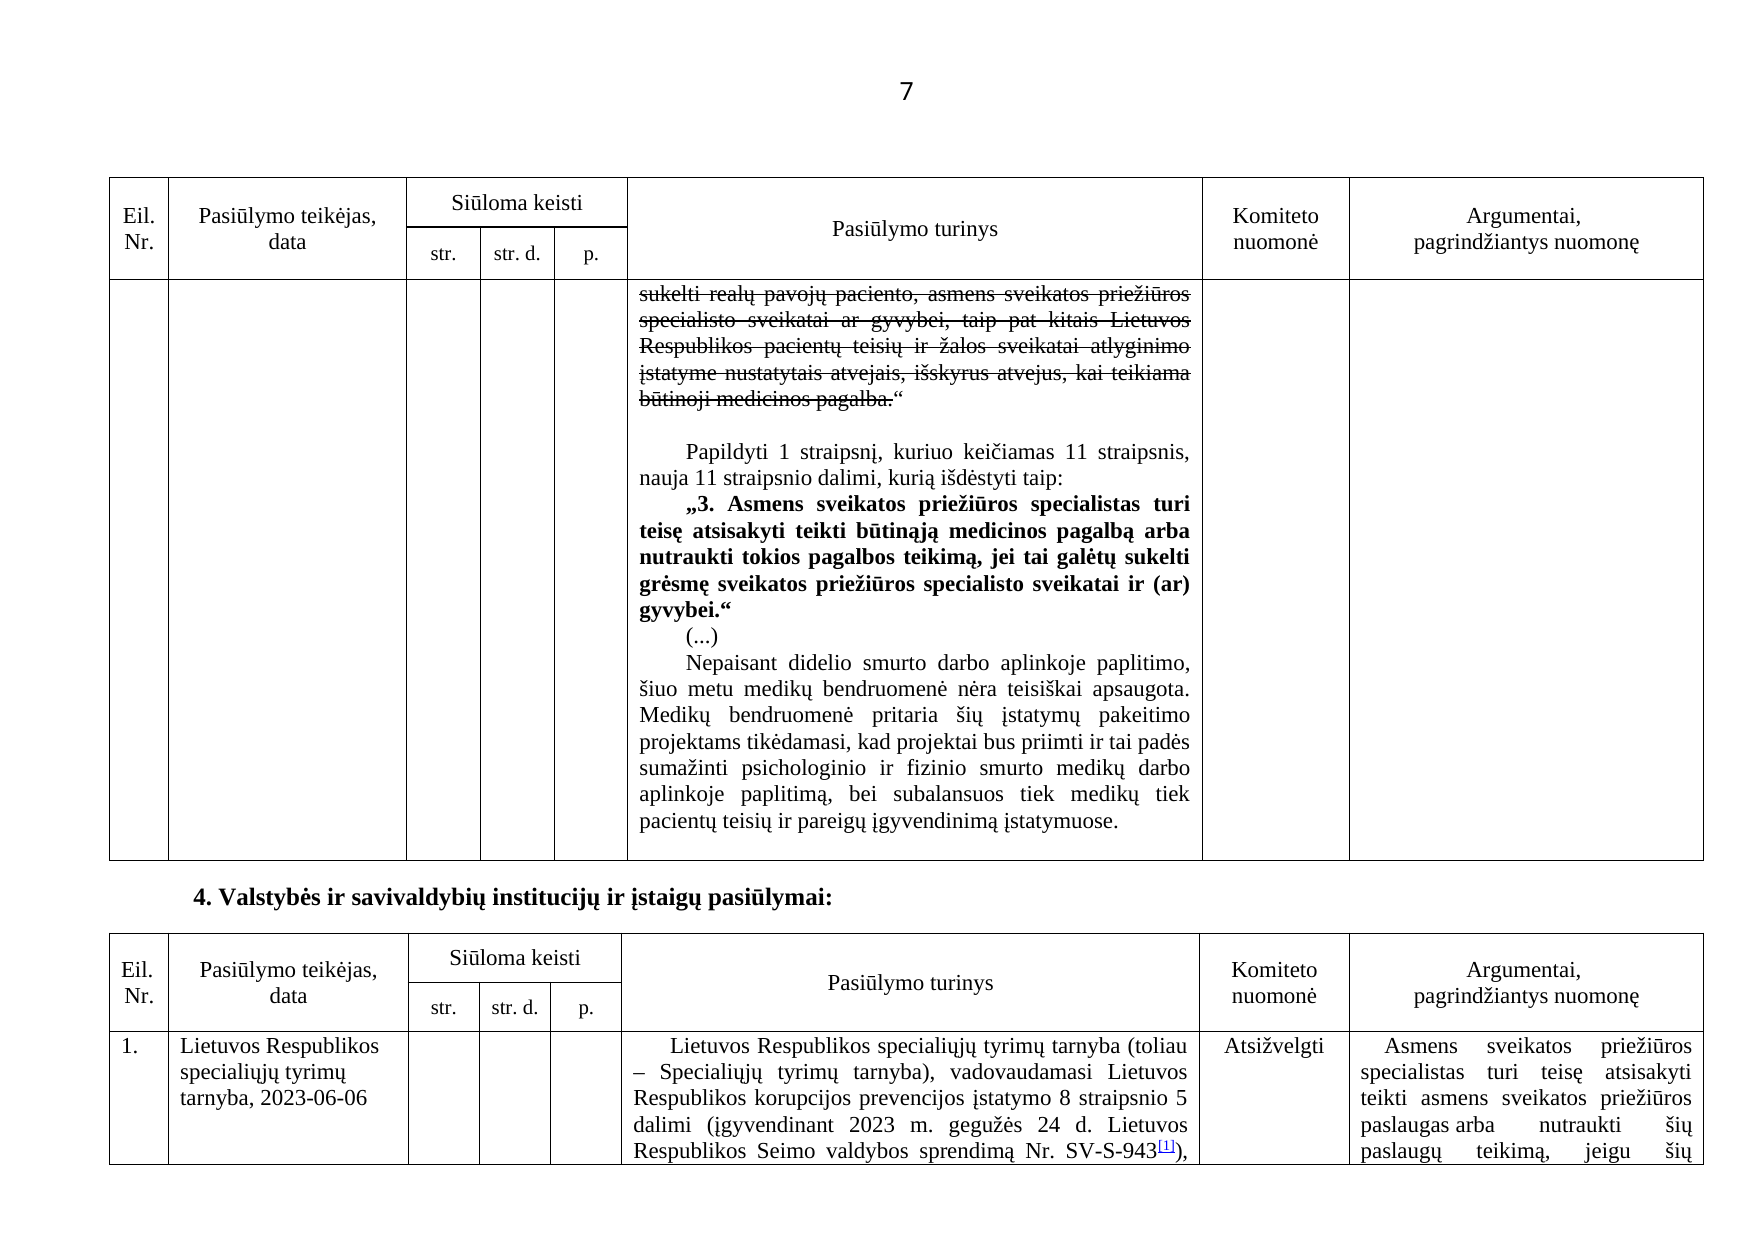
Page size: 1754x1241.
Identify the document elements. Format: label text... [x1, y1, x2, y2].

table_header Siūloma keisti [409, 934, 621, 982]
table_cell [551, 1032, 621, 1163]
table_cell str. [409, 983, 479, 1031]
table_cell Atsižvelgti [1200, 1032, 1349, 1163]
table_header Eil. Nr. [110, 934, 168, 1031]
table_cell str. d. [481, 228, 554, 279]
table_header Pasiūlymo teikėjas, data [169, 178, 406, 279]
table_cell [1203, 280, 1349, 859]
table_header Eil. Nr. [110, 178, 168, 279]
table_header Pasiūlymo teikėjas, data [169, 934, 408, 1031]
table_header Komiteto nuomonė [1203, 178, 1349, 279]
table_cell [1350, 280, 1703, 859]
table_header Pasiūlymo turinys [622, 934, 1199, 1031]
table_cell [480, 1032, 550, 1163]
table_header Pasiūlymo turinys [628, 178, 1202, 279]
table_cell sukelti realų pavojų paciento, asmens sveikatos priežiūros specialisto sveikatai ar gyvybei, taip pat kitais Lietuvos Respublikos pacientų teisių ir žalos sveikatai atlyginimo įstatyme nustatytais atvejais, išskyrus atvejus, kai teikiama būtinoji medicinos pagalba.“ Papildyti 1 straipsnį, kuriuo keičiamas 11 straipsnis, nauja 11 straipsnio dalimi, kurią išdėstyti taip: „3. Asmens sveikatos priežiūros specialistas turi teisę atsisakyti teikti būtinąją medicinos pagalbą arba nutraukti tokios pagalbos teikimą, jei tai galėtų sukelti grėsmę sveikatos priežiūros specialisto sveikatai ir (ar) gyvybei.“ (...) Nepaisant didelio smurto darbo aplinkoje paplitimo, šiuo metu medikų bendruomenė nėra teisiškai apsaugota. Medikų bendruomenė pritaria šių įstatymų pakeitimo projektams tikėdamasi, kad projektai bus priimti ir tai padės sumažinti psichologinio ir fizinio smurto medikų darbo aplinkoje paplitimą, bei subalansuos tiek medikų tiek pacientų teisių ir pareigų įgyvendinimą įstatymuose. [628, 280, 1202, 859]
table_cell [409, 1032, 479, 1163]
table_cell [407, 280, 480, 859]
table_cell Asmens sveikatos priežiūros specialistas turi teisę atsisakyti teikti asmens sveikatos priežiūros paslaugas arba nutraukti šių paslaugų teikimą, jeigu šių [1350, 1032, 1703, 1163]
table_cell str. d. [480, 983, 550, 1031]
table_cell p. [555, 228, 627, 279]
table_header Argumentai, pagrindžiantys nuomonę [1350, 934, 1703, 1031]
table_cell 1. [110, 1032, 168, 1163]
table_header Siūloma keisti [407, 178, 627, 226]
table_header Argumentai, pagrindžiantys nuomonę [1350, 178, 1703, 279]
table_cell Lietuvos Respublikos specialiųjų tyrimų tarnyba (toliau – Specialiųjų tyrimų tarnyba), vadovaudamasi Lietuvos Respublikos korupcijos prevencijos įstatymo 8 straipsnio 5 dalimi (įgyvendinant 2023 m. gegužės 24 d. Lietuvos Respublikos Seimo valdybos sprendimą Nr. SV-S-943[1]), [622, 1032, 1199, 1163]
table_cell str. [407, 228, 480, 279]
table_cell [169, 280, 406, 859]
table_cell p. [551, 983, 621, 1031]
table_header Komiteto nuomonė [1200, 934, 1349, 1031]
table_cell [110, 280, 168, 859]
subtitle 4. Valstybės ir savivaldybių institucijų ir įstaigų pasiūlymai: [118, 882, 1695, 911]
table_cell [555, 280, 627, 859]
table_cell Lietuvos Respublikos specialiųjų tyrimų tarnyba, 2023-06-06 [169, 1032, 408, 1163]
table_cell [481, 280, 554, 859]
